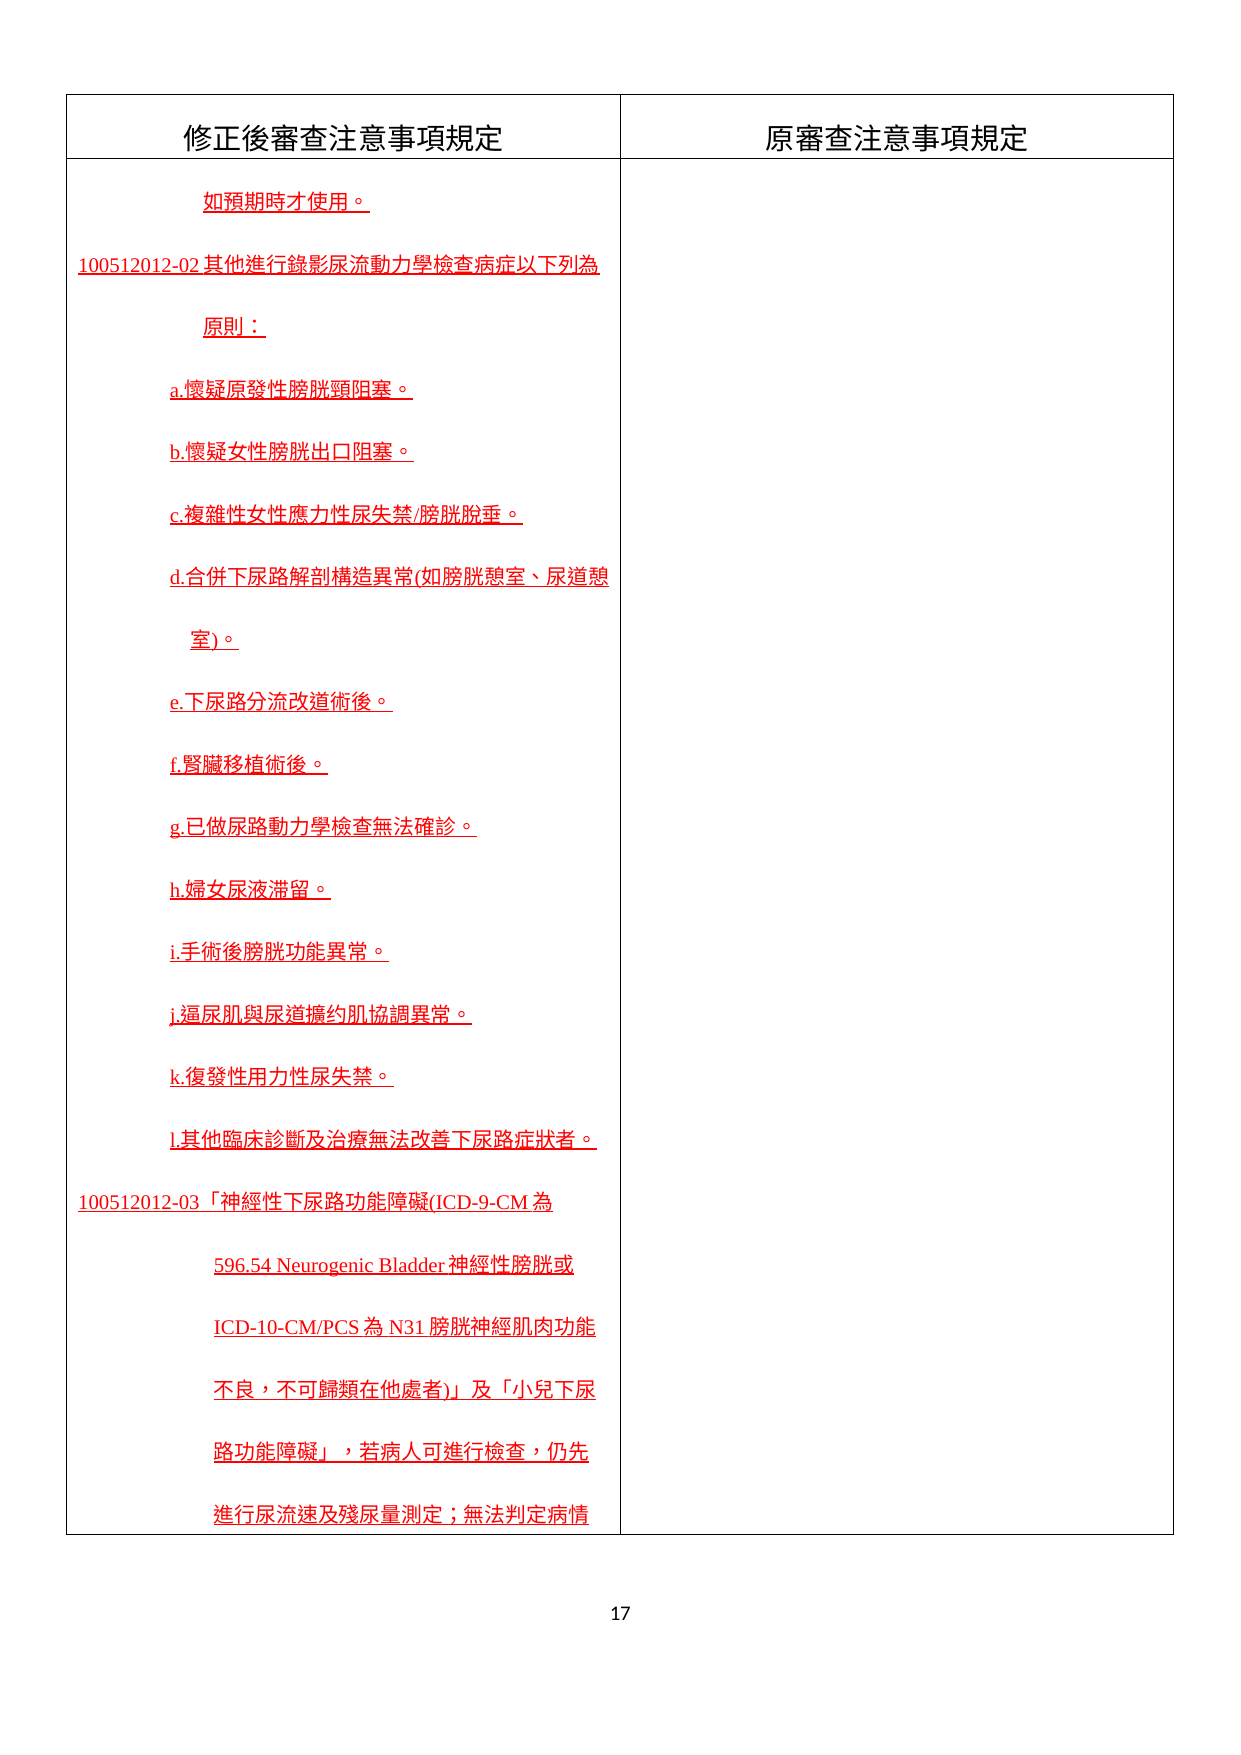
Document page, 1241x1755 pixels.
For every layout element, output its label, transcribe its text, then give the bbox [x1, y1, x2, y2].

table_cell 如預期時才使用。 100512012-02其他進行錄影尿流動力學檢查病症以下列為原則： a.懷疑原發性膀胱頸阻塞。 b.懷疑女性膀胱出口阻塞。 c.複雜性女性應力性尿失禁/膀胱脫垂。 d.合併下尿路解剖構造異常(如膀胱憩室、尿道憩 室)。 e.下尿路分流改道術後。 f.腎臟移植術後。 g.已做尿路動力學檢查無法確診。 h.婦女尿液滞留。 i.手術後膀胱功能異常。 j.逼尿肌與尿道擴约肌協調異常。 k.復發性用力性尿失禁。 l.其他臨床診斷及治療無法改善下尿路症狀者。 100512012-03「神經性下尿路功能障礙(ICD-9-CM為596.54 Neurogenic Bladder神經性膀胱或ICD-10-CM/PCS為N31膀胱神經肌肉功能不良，不可歸類在他處者)」及「小兒下尿路功能障礙」，若病人可進行檢查，仍先進行尿流速及殘尿量測定；無法判定病情 [67, 159, 620, 1534]
table_header 修正後審查注意事項規定 [67, 95, 620, 158]
table_cell 壹、全民健康保險非住院診斷關聯群(Tw-DRGs)案件審查注意事項 一、一般原則： (三十二)「流行性感冒A型病毒抗原(14065C)」及「流行性感冒B型病毒抗原(14066C)」之審查原則：(106/12/1) 1.符合衛生福利部疾病管制署對於公費流感抗病毒藥劑適用條件者，無須進行快篩。 ○ ○ ○ 2.符合衛生福利部疾病管制署對類流感症狀之定義，須符合3項條件： (1)突然發病，有發燒(耳溫≧38℃)及呼吸道症狀。 (2)具有肌肉酸痛、頭痛、極度倦怠感其中一種症狀者。 (3)需排除單純性流鼻水、扁桃腺炎，與支氣管炎，且以發病48小時內為原則。 3.醫師需詢問病史且確實評估後開立，送審時需檢附檢查報告。 (三十三)四肢超音波(109/5/1) 四肢超音波檢查(19016C)： 1.下列情形執行四肢超音波檢查時機： (1)懷疑四肢血管病變。 (2)四肢軟組織腫瘤。 ○ ○ ○ ○ ○ ○ (3)四肢異物。 ○ (4)靭帶之疾病。 ○ ○ ○ (5)骨骼之疾病。 ○ (6)關節之疾病。 ○ ○ (7)周邊神經之疾病。 2.關節內玻尿酸注射、葡萄糖水增生注射或PRP(platelet-rich plasma)注射，不得申報19016C。 3.送審需檢附的佐證資料： (1)病歴應詳實記載主訴、病史、理學檢查或神經學檢查及適應症。 (2)應有正式報告，並檢附清晰可判讀之超音波影像圖(需註明部位)。 4.檢查頻率： (1)急性病變以檢查1次為原則。 (2)追蹤評估以3-6個月為原則，如需增加檢查頻率，應檢附相關資料佐證。 二、各科審查注意事項： (一)醫院全民健康保險非住院診斷關聯群(Tw-DRGs)案件醫療費用審查注意事項-家庭醫學科 7.全民健康保險居家照護審查注意事項 (1)審查原則 甲、各分區業務組得訂定指標，對收案及費用申報均合理之居家照護機構，得減量抽樣審查。(102/3/1) 乙、對申報資源耗用群類別分布超常態之居家照護機構，得要求其申報費用時檢附護理計畫及訪視紀錄，逐案(包括申報訪視次數在規定次數以內之案件)審查。 (2)收案注意事項 甲、收案對象是否符合下列各項條件： A.活動能力評估符合KARNOFSKY SCALE(詳附表二)第三級(含)以上，或BARTHEL’S SCORE(詳附表三)60分(含)以下。 B.有明確之居家照護服務項目需要。 C.病情穩定能在家中進行照護。 D.檢附完整之申請資料： (A)申請書中有客觀的護理評估資料及符合個案個 別需要的具體護理計畫。 (B)醫囑單有完整之病史及醫囑記載。 (C)申請書及醫囑單所記載之診斷、病情、照護項目及照護計畫一致。 乙、申請延長照護個案除需符合前項收案條件外，「護理評估」項目中是否有說明照護期間個案病況進展情形。 丙、下列對象不符收案條件，應不予同意： A.無明確之護理措施，只需部分日常生活協助者。 B.病情不穩，需住院治療者。 (3)費用審查注意事項 甲、有下列情形者，不予支付費用或核扣多報之費用： A.不符合收案或延長照護條件者。 B.月申報訪視次數在三次(含)以上、新收個案收案當月在四次(含)以上而未依規定檢具相關資料，或經審查為非必要之超次訪視。 C.申報資源耗用群分類與提供之居家照護項目不符者。 D.非必要之靜脈點滴注射，每日申報家訪費用者。 E.醫師及護理人員均不可同一時段申報兩位不同住處病患訪視費。（104/1/1） 乙、有下列情事者，應加強審查： A.同一病患同一天由不同科別醫師看診者。 B.照護紀錄內容僅見例行更換各式導管者。 (二) 醫院全民健康保險非住院診斷關聯群(Tw-DRGs)案件醫療費用審查注意事項-內科 1.門診部分審查原則： ○ ○ ○ ○ ○ ○ ○ ○ ○ ○ ○ ○ 2.門診部分審查注意事項： (8)BC肝治療計畫用藥審查原則 甲、ALT上升情況或肝失代償情況(如bilirubin >2mg/dL, PT prolong>3 sec) 符合BC肝治療計畫所需條件情況下，可施行HBV DNA或 HCV RNA 定量檢查，三個月內不得重覆檢查。 5.其他注意事項： (三)醫院全民健康保險非住院診斷關聯群(Tw-DRGs)案件醫療費用審查注意事項-外科 48.病態型肥胖實施減重手術(如胃隔間術72035B、72041B腹腔鏡胃間隔術…等)應符合下列各項條件：(109/5/1) (1)BMI(body mass index)身體質量指數37.5Kg/m2；BMI32.5Kg/m2合併有高危險併發症，如:第二型糖尿病患者其糖化血色素經內科治療後仍7.5%、高血壓、呼吸中止症候群等。(109/5/1) ○ ○ ○ ○ ○ ○ ○ ○ ○ (五)醫院全民健康保險非住院診斷關聯群(Tw-DRGs)案件醫療費用審查注意事項-婦產科 1005婦產科 100505婦科骨盆腔病狀診療 100505010骨盆腔檢查 100505020嚴重骨盆器官脫垂 100505030間質性膀胱炎 100505042婦科腹腔鏡 ○ ○ ___________________________________________ 100505婦科骨盆腔病狀診療 100505022嚴重骨盆器官脫垂，病人雖無主訴尿失禁，得於手術前執行尿路動力學檢查，請於病歷記載主客觀評估。(106/1/1) ○ ○ ○ ○ ○ ○ ○ ○ ○ ○ ○ ○ ○ ○ ○ 100511產科子宮外孕診療(107/07/01) 100511010產科超音波 100511010-01子宮外孕、先兆性流產、不完全性流產等與懷孕有關之診斷或疾病得申報產科超音波(19010C)。 ○ ○ ○ ○ ○ ○ ○ ○ ○ ○ ○ ○ ○ ○ ○ ○ ○ ○ ○ ○ ○ ○ ○ ○ ○ ○ ○ ○ ○ ○ ○ ○ ○ ○ ○ ○ ○ ○ ○ ○ ○ ○ ○ (七)醫院全民健康保險非住院診斷關聯群(Tw-DRGs)案件醫療費用審查注意事項-泌尿科 100803排尿障礙用藥及相關診療 _________________________________________ 100803排尿障礙用藥及相關診療 100803061 Desmopressin acetate (Minirin錠劑)(106/6/1) 100803061-01成人夜間多尿症需於病歷載明夜間多尿症之證據，如夜間尿量或小便日誌之結果。(106/6/1) 100803061-02 7歲以下不得使用。(106/6/1) ○ ○ ○ ○ ○ ○ ○ ○ (八)醫院全民健康保險非住院診斷關聯群(Tw-DRGs)案件醫療費用審查注意事項-耳鼻喉科 100903內視鏡 100903012鼻咽鏡Nasopharyngoscopy 100903022鼻竇內視鏡Sinoscopy 100903032喉鏡Laryngoscopy 100903042喉頻閃光源內視鏡 100903050追蹤鼻咽癌，咽喉癌及其它頭頸部癌症之內視鏡 _________________________________________ 100903內視鏡 100903050追蹤鼻咽癌，咽喉癌及其它頭頸部癌症之內視鏡：治療中得申報三次，治療後之追蹤一個月得申報1次。頸部腫瘤，疑似原發或轉移性癌，診斷(含切片)時，得申報1次，確認為癌症後，依頭頸癌之申報原則。(109/5/1) ○ ○ ○ ○ ○ ○ ○ ○ ○ ○ ○ ○ ○ ○ ○ ○ ○ ○ ○ ○ 100907耳鼻喉、頭頸外科手術 100907192 Sudden deafness病人進行transtympanic steroid injection，門診得申報顯微鏡下耳內注射(54009B)；開刀房若設有專屬耳用內視鏡二氧化碳雷射系統，則得申報二氧化碳雷射手術(62020B)，若執行鼓膜切開後再注射，則得申報顯微鏡／內視鏡下鼓膜切開術(84007C)。(106/8/1) (九)醫院全民健康保險非住院診斷關聯群(Tw-DRGs)案件醫療費用審查注意事項-眼科 5.視網膜疾病：(97/5/1) (7)手術： ○乙、複雜性：網膜剝離併玻璃體出血，視網膜局部皺縮○○○或巨形裂孔以鞏膜切除併植入或扣壓(85608B)＋1/2○○○眼坦部玻璃體切除術－簡單(86206B)項給付(須有術○○○前網膜剝離照片及手術紀錄備查)。 6.玻璃體切除:眼坦部玻璃體切除術-簡單(86206B)項及眼坦部玻璃體切除術－複雜(86207B)項給付標準。 (1)86206B項：作簡單之玻璃體切除。 18.氣壓式眼壓測定(23305C)，應明定為疾病之診斷，及相關疾病追蹤檢查，若僅為例行篩檢，應包含於一般診察費用，申報時須有電腦印表紙；但若數據不穩定或不可靠時，最好再以其他方式來測量確定眼壓並記錄及申報。(97/5/1)(99/7/1) ○ ○ (十)醫院全民健康保險非住院診斷關聯群(Tw-DRGs)案件醫療費用審查注意事項-皮膚科 14.二氧化碳雷射手術(CO2 laser operation)62020B適應症如下: (3)甲圍疣(Periungal warts) 限使用在有5個(含)以上，或面積大於2平方公分以上之病灶，申報時需附照片。(97/5/1)(99/7/1) (十三)醫院全民健康保險非住院診斷關聯群(Tw-DRGs)案件醫療費用審查注意事項-精神科 5.申報各項精神醫療治療費診療項目之案件送審時，須檢附就診當次及前後看診或治療紀錄，未檢附及用定型化單張勾選者，不予支付。各項診療項目紀錄內容及審查原則如下：(95/7/15) ○ ○ 全民健康保險住院診斷關聯群(Tw-DRGs)案件審查注意事項 二、個別DRG審查注意事項(100/11/1) MDC5循環系統之疾病與疾患審查注意事項 DRG11201 多條血管及其他經皮心臟血管手術(MULTIPLE VESSELS AND OTHER PERCUTANEOUS CARDIOVASCULAR PROCEDURES) DRG11202 單條血管經皮心臟血管手術(SINGLE VESSEL PERCUTANEOUS CARDIOVASCULAR PROCEDURES) DRG11203 經導管心臟病灶或組織剝除術(CATHETER ABLATION OF LESION OR TISSUES) DRG11204 其他經皮心臟血管手術(OTHER PERCUTANEOUS CARDIOVASCULAR PROCEDURES) 壹、一般原則： 二十六、「流行性感冒A型病毒抗原(14065C)」及「流行性感冒B型病毒抗原(14066C)」之審查原則： (106/12/1) 1.符合衛生福利部疾病管制署對於公費流感抗病毒藥劑適用條件者，無須進行快篩。 ○ ○ ○ ○ 2.符合衛生福利部疾病管制署對類流感症狀之定義，須符合3項條件： (1)突然發病，有發燒(耳溫≧38℃)及呼吸道症狀。 (2)具有肌肉酸痛、頭痛、極度倦怠感其中一種症狀者。 (3)需排除單純性流鼻水、扁桃腺炎，與支氣管炎，且以發病48小時內為原則。 3.醫師需詢問病史且確實評估後開立，送審時需檢附檢查報告。 ○ ○ ○ ○ ○ ○ ○ ○ ○ ○ ○ ○ ○ ○ ○ ○ ○ ○ ○ ○ ○ ○ ○ ○ ○ ○ ○ ○ ○ ○ ○ ○ ○ ○ 貳、各科審查注意事項： 一、西醫基層醫療費用審查注意事項-家庭醫學科 (一)門診部分審查原則： 4.其他有關之審查原則： (14)居家照護每一個案每月以支付二次訪視費為原則： 多於二次者應附護理計畫，必要時得抽調其訪視紀 錄。 (七)全民健康保險居家照護審查注意事項 1.審查原則 (1)各分區業務組得訂定指標，對收案及費用申報均合理之居家照護機構，得減量抽樣審查。(102/3/1) (2)對申報資源耗用群類別分布超常態之居家照護機構，得要求其申報費用時檢附護理計畫及訪視紀錄，逐案(包括申報訪視次數在規定次數以內之案件)審查。 2.收案注意事項 (1)收案對象是否符合下列各項條件： 甲、活動能力評估符合KARNOFSKY SCALE(詳附表二)第三級(含)以上，或BARTHEL’S SCORE(詳附表三)60分(含)以下。 乙、有明確之居家照護服務項目需要。 丙、病情穩定能在家中進行照護。 丁、檢附完整之申請資料： A申請書中有客觀的護理評估資料及符合個案個別 需要的具體護理計畫。 B醫囑單有完整之病史及醫囑記載。 C申請書及醫囑單所記載之診斷、病情、照護項目及照護計畫一致。 (2)申請延長照護個案除需符合前項收案條件外，「護理評估」項目中是否有說明照護期間個案病況進展情形。 (3)下列對象不符收案條件，應不予同意： 甲、無明確之護理措施，只需部分日常生活協助者。 乙、病情不穩，需住院治療者。 3.費用審查注意事項 (1)有下列情形者，不予支付費用或核扣多報之費用： 甲、不符合收案或延長照護條件者。 乙、月申報訪視次數在三次(含)以上、新收個案收案當月在四次(含)以上而未依規定檢具相關資料，或經審查為非必要之超次訪視。 丙、申報資源耗用群分類與提供之居家照護項目不符者。 丁、非必要之靜脈點滴注射，每日申報家訪費用者。 戊、同一護理人員於同一時段申報兩不同住處病患之訪視費用者。 (2)有下列情事者，應加強審查： 甲、同一病患同一天由不同科別醫師看診者。 乙、照護紀錄內容僅見例行更換各式導管者。 二、西醫基層醫療費用審查注意事項-內科 (一)門診部分審查原則： 12.肝功能指數略為異常(如GPT:46)，後續再執行B、C肝檢查及超音波檢查之診療準則：(97/5/1) (1)B型肝炎帶原者初次檢查是合理，若該院所確認患者為B型肝炎表面抗原陽性報告者，則不需再檢驗。 (2)非B、C肝炎患者，肝功能異常，超音波檢查以一年一次為原則。 ○ (3)超音波檢查比例異常者加強審查。 (4)B、C肝炎患者每6個月超音波追蹤檢查一次(診療代碼19009C追蹤性超音波)、肝硬化患者每三個月超音波追蹤檢查(診療代碼19009C)一次為原則。(99/4/1)(100/1/1) ○ ○ (二)門診部分審查注意事項： 9.BC肝治療計畫用藥審查原則 (1)ALT 上升情況或肝失代償情況(如bilirubin >2mg/dL, PT prolong>3 sec) 符合BC肝治療計畫所需條件情況下，可施行HBV DNA或HCV RNA 定量檢查，三個月內不得重覆檢查。 (五)其他注意事項： 三、西醫基層醫療費用審查注意事項-外科 ○ ○ ○ ○ ○ 五、西醫基層醫療費用審查注意事項-婦產科 2005婦產科 200505婦科骨盆腔病狀診療 200505010骨盆腔檢查 200505022婦科腹腔鏡 ○ ○ _________________________________________ 200505婦科骨盆腔病狀診療 ○ ○ ○ ○ ○ ○ ○ ○ ○ ○ ○ ○ ○ ○ ○ ○ ○ 200512產科子宮外孕診療 200512010產科超音波 200512010-01子宮外孕、先兆性流產、不完全性流產等與懷孕有關之診斷或疾病得申報產科超音波(19010C)。(104/1/1) O 七、西醫基層醫療費用審查注意事項-泌尿科 八、西醫基層醫療費用審查注意事項-耳鼻喉科 200902內視鏡 200902012鼻咽鏡Nasopharyngoscopy 200902022鼻竇內視鏡Sinoscopy 200902032喉鏡Laryngoscopy 200902040追蹤鼻咽癌，咽喉癌及其它頭頸部癌症之內視鏡 ○ _________________________________________ 200902內視鏡 200902040追蹤鼻咽癌，咽喉癌及其它頭頸部癌症之內視鏡：治療中得申報三次，治療後之追蹤一個月得申報1次。頸部腫瘤，疑似原發或轉移性癌，診斷(含切片)時，得申報1次，確認為癌症後，依頭頸癌之申報原則。(109/5/1) ○ ○ ○ ○ 200906耳鼻喉、頭頸外科手術 200906092鼓室內注射類固醇 200906092 Sudden deafness病人進行transtympanic steroid injection，門診得申報顯微鏡下耳內注射(54009B)；開刀房若設有專屬耳用內視鏡二氧化碳雷射系統，則得申報二氧化碳雷射手術(62020B)，若執行鼓膜切開後再注射，則得申報顯微鏡/內視鏡下鼓膜切開術。 九、西醫基層醫療費用審查注意事項-眼科 (五)視網膜剝離： 7.手術： (2)複雜性：網膜剝離併玻璃體出血，視網膜局部皺縮或巨形裂孔以85608B＋1/2 86206B項給付(須有術前網膜剝離照片及手術紀錄備查)。 (六)玻璃體切除：86206BC項及86207B項給付標準。 1.86206B項：作簡單之玻璃體切除。 (十八)氣壓式眼壓測定(23305C)，應明定為疾病之診斷，及相關疾病追蹤檢查，若僅為例行篩檢，應包含於一般診察費用，申報時須有電腦印表紙；但若數據不穩定或不可靠時，最好再以其他方式來測量確定眼壓並記錄及申報。(97/5/1)(99/7/1) 十三、西醫基層醫療費用審查注意事項-精神科 (五)申報各項精神醫療治療費診療項目之案件送審時，須檢附就診當次及前後看診或治療紀錄，未檢附及用定型化單張勾選者，不予支付。各項診療項目紀錄內容及審查原則如下：(95/7/15) ○ ○ ○ 十四、西醫基層醫療費用審查注意事項-復健科 (十六)審查案件中，有復健處方者，交由復健科專科會審。 有關「各項物理治療花費工時」(詳附表十四)及「物理治療黃金治療療程」(詳附表十五)，供審查參考。 ○ 十六、西醫基層醫療費用審查注意事項-病理科 (一)小件、中件、大件切片檢查(25001C至25003C)，其計價係以病理解剖部位(以SNOMED上的coding number)為計算依據。同一病理解剖部位僅(以SNOMED上的coding number為基準)能以一次計價。不同病理解剖部位(以SNOMEND上的coding number為基準)得分別計價。同次申報以不超過四個解剖部位為原則。 附表十五 物理治療黃金治療療程 [621, 159, 1173, 1534]
table_header 原審查注意事項規定 [621, 95, 1173, 158]
